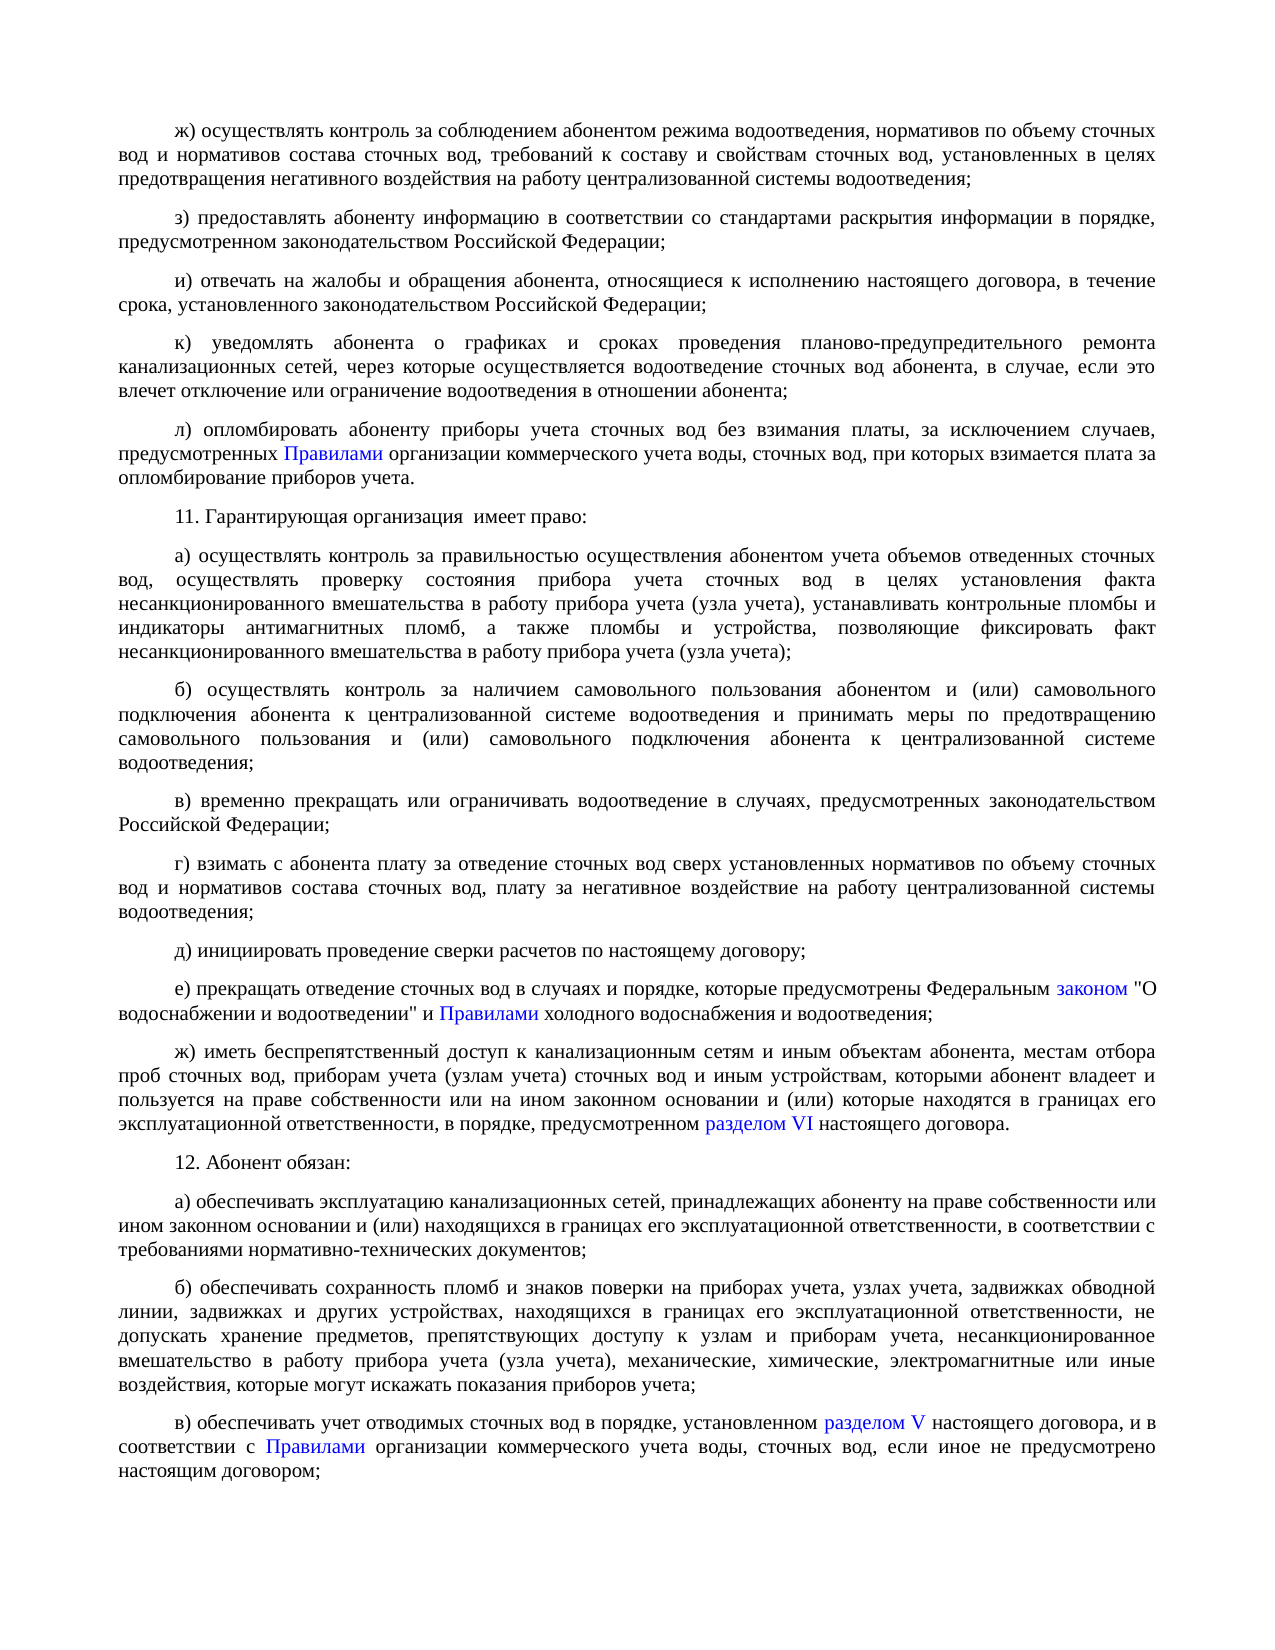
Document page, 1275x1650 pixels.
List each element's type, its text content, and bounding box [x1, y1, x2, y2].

text ж) осуществлять контроль за соблюдением абонентом режима водоотведения, нормативов по объему сточных вод и нормативов состава сточных вод, требований к составу и свойствам сточных вод, установленных в целях предотвращения негативного воздействия на работу централизованной системы водоотведения; [118, 118, 1157, 190]
text з) предоставлять абоненту информацию в соответствии со стандартами раскрытия информации в порядке, предусмотренном законодательством Российской Федерации; [118, 205, 1157, 253]
text д) инициировать проведение сверки расчетов по настоящему договору; [118, 938, 1157, 962]
text и) отвечать на жалобы и обращения абонента, относящиеся к исполнению настоящего договора, в течение срока, установленного законодательством Российской Федерации; [118, 268, 1157, 316]
text б) обеспечивать сохранность пломб и знаков поверки на приборах учета, узлах учета, задвижках обводной линии, задвижках и других устройствах, находящихся в границах его эксплуатационной ответственности, не допускать хранение предметов, препятствующих доступу к узлам и приборам учета, несанкционированное вмешательство в работу прибора учета (узла учета), механические, химические, электромагнитные или иные воздействия, которые могут искажать показания приборов учета; [118, 1275, 1157, 1396]
text 12. Абонент обязан: [118, 1150, 1157, 1174]
text в) временно прекращать или ограничивать водоотведение в случаях, предусмотренных законодательством Российской Федерации; [118, 788, 1157, 836]
text а) обеспечивать эксплуатацию канализационных сетей, принадлежащих абоненту на праве собственности или ином законном основании и (или) находящихся в границах его эксплуатационной ответственности, в соответствии с требованиями нормативно-технических документов; [118, 1188, 1157, 1261]
text г) взимать с абонента плату за отведение сточных вод сверх установленных нормативов по объему сточных вод и нормативов состава сточных вод, плату за негативное воздействие на работу централизованной системы водоотведения; [118, 851, 1157, 923]
text в) обеспечивать учет отводимых сточных вод в порядке, установленном разделом V настоящего договора, и в соответствии с Правилами организации коммерческого учета воды, сточных вод, если иное не предусмотрено настоящим договором; [118, 1410, 1157, 1482]
text б) осуществлять контроль за наличием самовольного пользования абонентом и (или) самовольного подключения абонента к централизованной системе водоотведения и принимать меры по предотвращению самовольного пользования и (или) самовольного подключения абонента к централизованной системе водоотведения; [118, 677, 1157, 774]
text е) прекращать отведение сточных вод в случаях и порядке, которые предусмотрены Федеральным законом "О водоснабжении и водоотведении" и Правилами холодного водоснабжения и водоотведения; [118, 976, 1157, 1024]
text ж) иметь беспрепятственный доступ к канализационным сетям и иным объектам абонента, местам отбора проб сточных вод, приборам учета (узлам учета) сточных вод и иным устройствам, которыми абонент владеет и пользуется на праве собственности или на ином законном основании и (или) которые находятся в границах его эксплуатационной ответственности, в порядке, предусмотренном разделом VI настоящего договора. [118, 1039, 1157, 1135]
text к) уведомлять абонента о графиках и сроках проведения планово-предупредительного ремонта канализационных сетей, через которые осуществляется водоотведение сточных вод абонента, в случае, если это влечет отключение или ограничение водоотведения в отношении абонента; [118, 330, 1157, 402]
text 11. Гарантирующая организация имеет право: [118, 504, 1157, 528]
text л) опломбировать абоненту приборы учета сточных вод без взимания платы, за исключением случаев, предусмотренных Правилами организации коммерческого учета воды, сточных вод, при которых взимается плата за опломбирование приборов учета. [118, 417, 1157, 489]
text а) осуществлять контроль за правильностью осуществления абонентом учета объемов отведенных сточных вод, осуществлять проверку состояния прибора учета сточных вод в целях установления факта несанкционированного вмешательства в работу прибора учета (узла учета), устанавливать контрольные пломбы и индикаторы антимагнитных пломб, а также пломбы и устройства, позволяющие фиксировать факт несанкционированного вмешательства в работу прибора учета (узла учета); [118, 542, 1157, 663]
